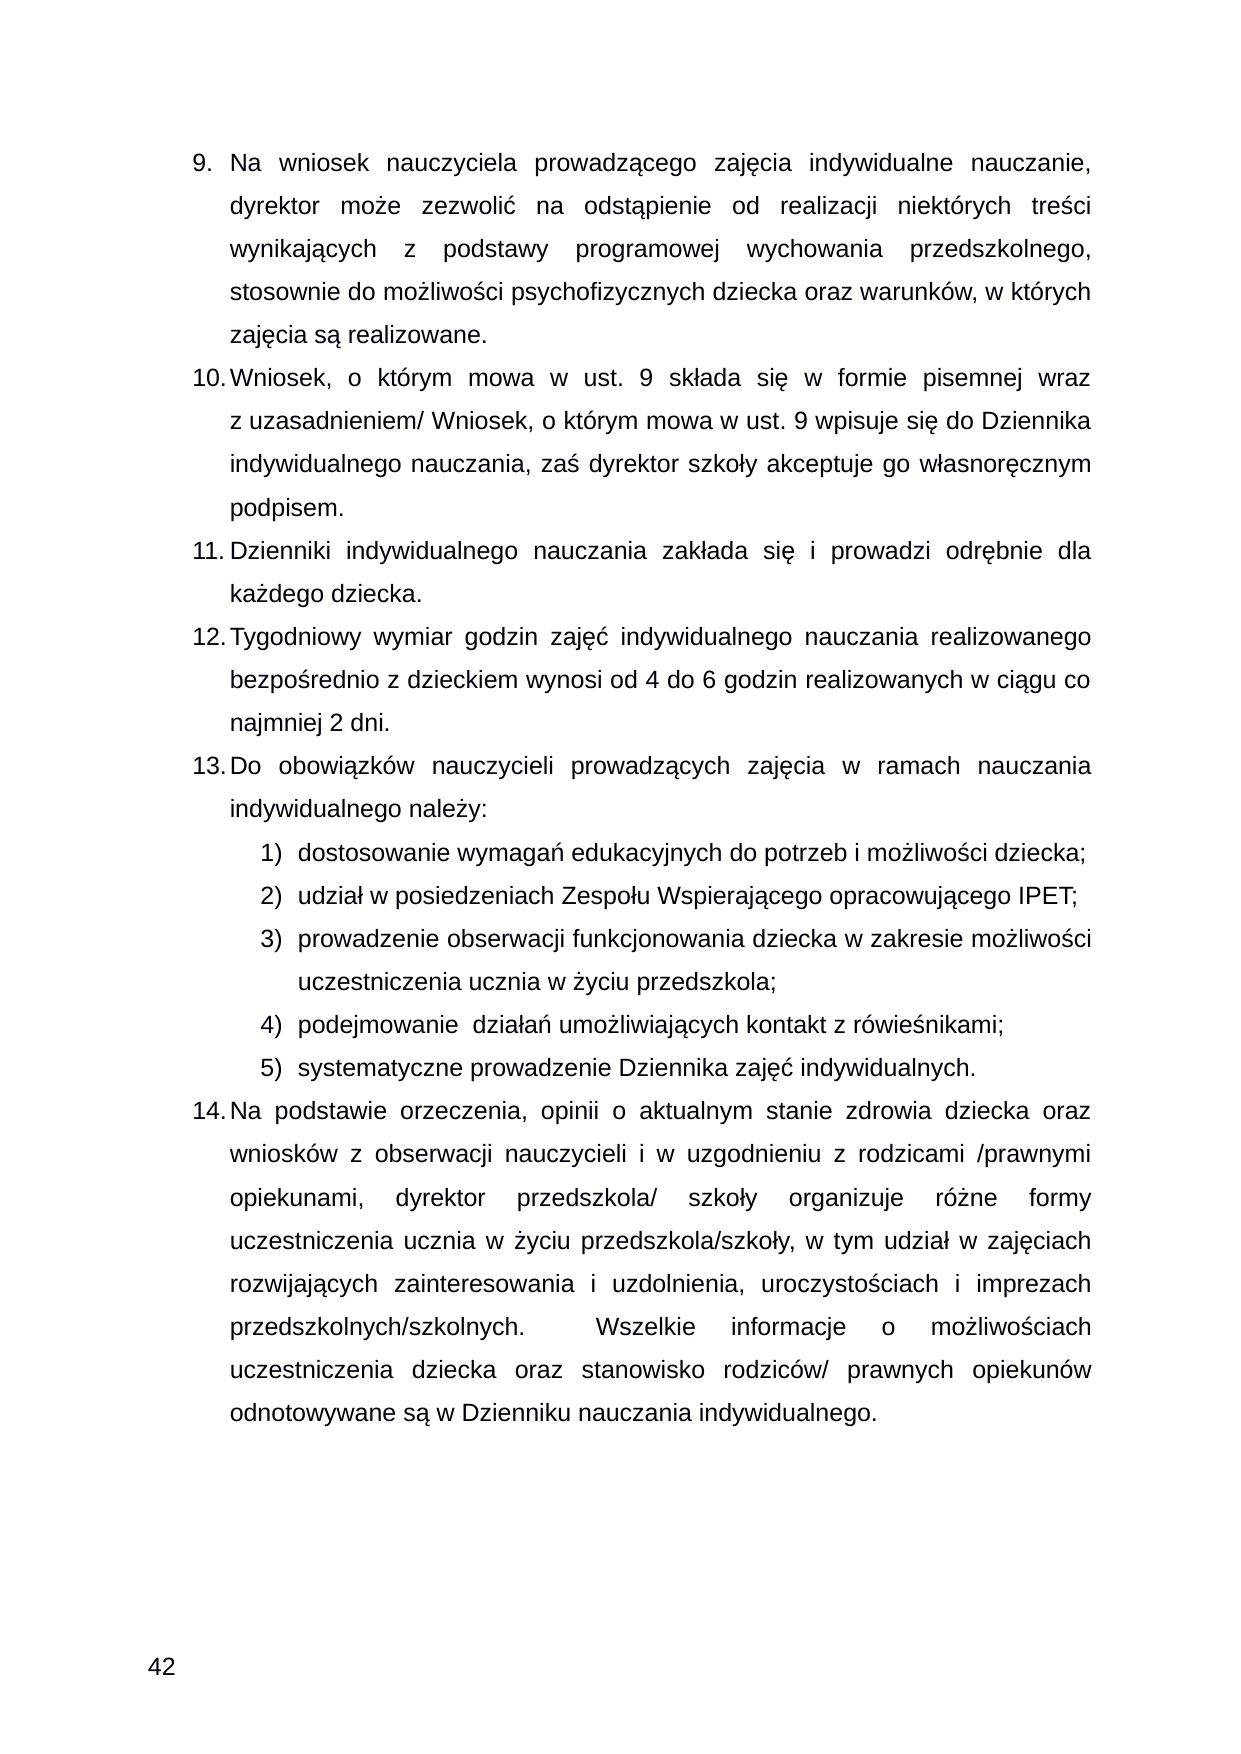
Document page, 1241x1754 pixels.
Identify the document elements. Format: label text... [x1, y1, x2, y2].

subtitle prowadzenie obserwacji funkcjonowania dziecka w zakresie możliwości uczestniczenia ucznia w życiu przedszkola; [260, 924, 1093, 996]
subtitle Wniosek, o którym mowa w ust. 9 składa się w formie pisemnej wraz z uzasadnieniem/ Wniosek, o którym mowa w ust. 9 wpisuje się do Dziennika indywidualnego nauczania, zaś dyrektor szkoły akceptuje go własnoręcznym podpisem. [192, 363, 1093, 521]
subtitle systematyczne prowadzenie Dziennika zajęć indywidualnych. [260, 1053, 1093, 1082]
subtitle dostosowanie wymagań edukacyjnych do potrzeb i możliwości dziecka; [260, 838, 1093, 866]
subtitle Na podstawie orzeczenia, opinii o aktualnym stanie zdrowia dziecka oraz wniosków z obserwacji nauczycieli i w uzgodnieniu z rodzicami /prawnymi opiekunami, dyrektor przedszkola/ szkoły organizuje różne formy uczestniczenia ucznia w życiu przedszkola/szkoły, w tym udział w zajęciach rozwijających zainteresowania i uzdolnienia, uroczystościach i imprezach przedszkolnych/szkolnych. Wszelkie informacje o możliwościach uczestniczenia dziecka oraz stanowisko rodziców/ prawnych opiekunów odnotowywane są w Dzienniku nauczania indywidualnego. [192, 1096, 1093, 1427]
subtitle udział w posiedzeniach Zespołu Wspierającego opracowującego IPET; [260, 881, 1093, 909]
subtitle Tygodniowy wymiar godzin zajęć indywidualnego nauczania realizowanego bezpośrednio z dzieckiem wynosi od 4 do 6 godzin realizowanych w ciągu co najmniej 2 dni. [192, 622, 1093, 737]
subtitle Do obowiązków nauczycieli prowadzących zajęcia w ramach nauczania indywidualnego należy: [192, 751, 1093, 823]
subtitle Dzienniki indywidualnego nauczania zakłada się i prowadzi odrębnie dla każdego dziecka. [192, 536, 1093, 608]
subtitle Na wniosek nauczyciela prowadzącego zajęcia indywidualne nauczanie, dyrektor może zezwolić na odstąpienie od realizacji niektórych treści wynikających z podstawy programowej wychowania przedszkolnego, stosownie do możliwości psychofizycznych dziecka oraz warunków, w których zajęcia są realizowane. [192, 148, 1093, 349]
subtitle podejmowanie działań umożliwiających kontakt z rówieśnikami; [260, 1010, 1093, 1039]
